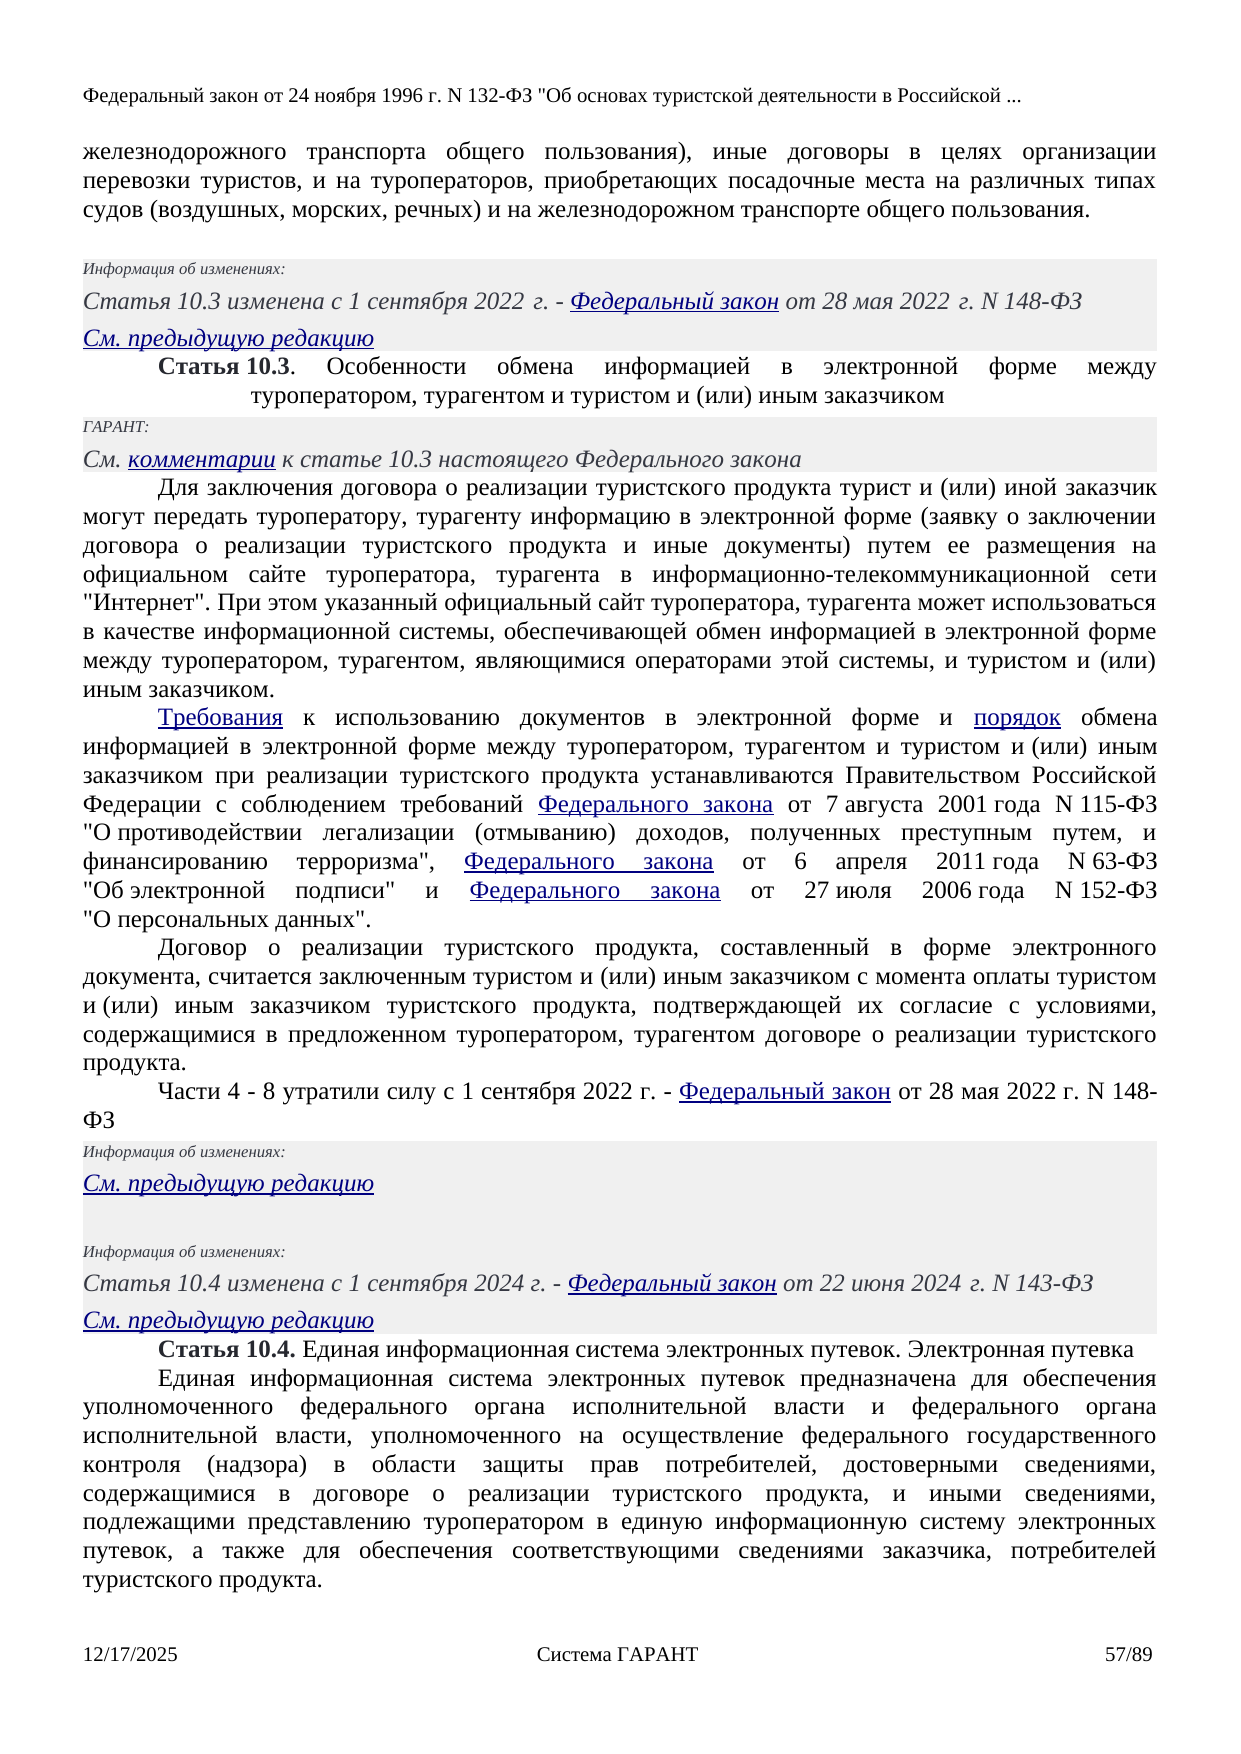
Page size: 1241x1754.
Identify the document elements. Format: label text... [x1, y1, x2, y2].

text Части 4 - 8 утратили силу с 1 сентября 2022 г. - Федеральный закон от 28 мая 2022 г. N 148-ФЗ [83, 1076, 1157, 1134]
text железнодорожного транспорта общего пользования), иные договоры в целях организации перевозки туристов, и на туроператоров, приобретающих посадочные места на различных типах судов (воздушных, морских, речных) и на железнодорожном транспорте общего пользования. [83, 136, 1157, 222]
text Статья 10.3. Особенности обмена информацией в электронной форме между туроператором, турагентом и туристом и (или) иным заказчиком [158, 351, 1157, 409]
text Информация об изменениях: [287, 1242, 1157, 1261]
text Информация об изменениях: [287, 1141, 1157, 1161]
text См. комментарии к статье 10.3 настоящего Федерального закона [804, 444, 1157, 472]
text Для заключения договора о реализации туристского продукта турист и (или) иной заказчик могут передать туроператору, турагенту информацию в электронной форме (заявку о заключении договора о реализации туристского продукта и иные документы) путем ее размещения на официальном сайте туроператора, турагента в информационно-телекоммуникационной сети "Интернет". При этом указанный официальный сайт туроператора, турагента может использоваться в качестве информационной системы, обеспечивающей обмен информацией в электронной форме между туроператором, турагентом, являющимися операторами этой системы, и туристом и (или) иным заказчиком. [83, 472, 1157, 702]
text См. предыдущую редакцию [83, 1168, 1157, 1197]
text Договор о реализации туристского продукта, составленный в форме электронного документа, считается заключенным туристом и (или) иным заказчиком с момента оплаты туристом и (или) иным заказчиком туристского продукта, подтверждающей их согласие с условиями, содержащимися в предложенном туроператором, турагентом договоре о реализации туристского продукта. [83, 932, 1157, 1076]
text См. предыдущую редакцию [377, 323, 1157, 351]
text Информация об изменениях: [287, 259, 1157, 278]
text См. предыдущую редакцию [377, 1305, 1157, 1334]
text Статья 10.3 изменена с 1 сентября 2022 г. - Федеральный закон от 28 мая 2022 г. N 148-ФЗ [1084, 286, 1157, 315]
text Требования к использованию документов в электронной форме и порядок обмена информацией в электронной форме между туроператором, турагентом и туристом и (или) иным заказчиком при реализации туристского продукта устанавливаются Правительством Российской Федерации с соблюдением требований Федерального закона от 7 августа 2001 года N 115-ФЗ "О противодействии легализации (отмыванию) доходов, полученных преступным путем, и финансированию терроризма", Федерального закона от 6 апреля 2011 года N 63-ФЗ "Об электронной подписи" и Федерального закона от 27 июля 2006 года N 152-ФЗ "О персональных данных". [83, 702, 1157, 932]
text Статья 10.4 изменена с 1 сентября 2024 г. - Федеральный закон от 22 июня 2024 г. N 143-ФЗ [83, 1268, 1157, 1297]
text ГАРАНТ: [151, 417, 1157, 436]
text Статья 10.4. Единая информационная система электронных путевок. Электронная путевка [158, 1334, 1157, 1363]
text Единая информационная система электронных путевок предназначена для обеспечения уполномоченного федерального органа исполнительной власти и федерального органа исполнительной власти, уполномоченного на осуществление федерального государственного контроля (надзора) в области защиты прав потребителей, достоверными сведениями, содержащимися в договоре о реализации туристского продукта, и иными сведениями, подлежащими представлению туроператором в единую информационную систему электронных путевок, а также для обеспечения соответствующими сведениями заказчика, потребителей туристского продукта. [83, 1363, 1157, 1593]
